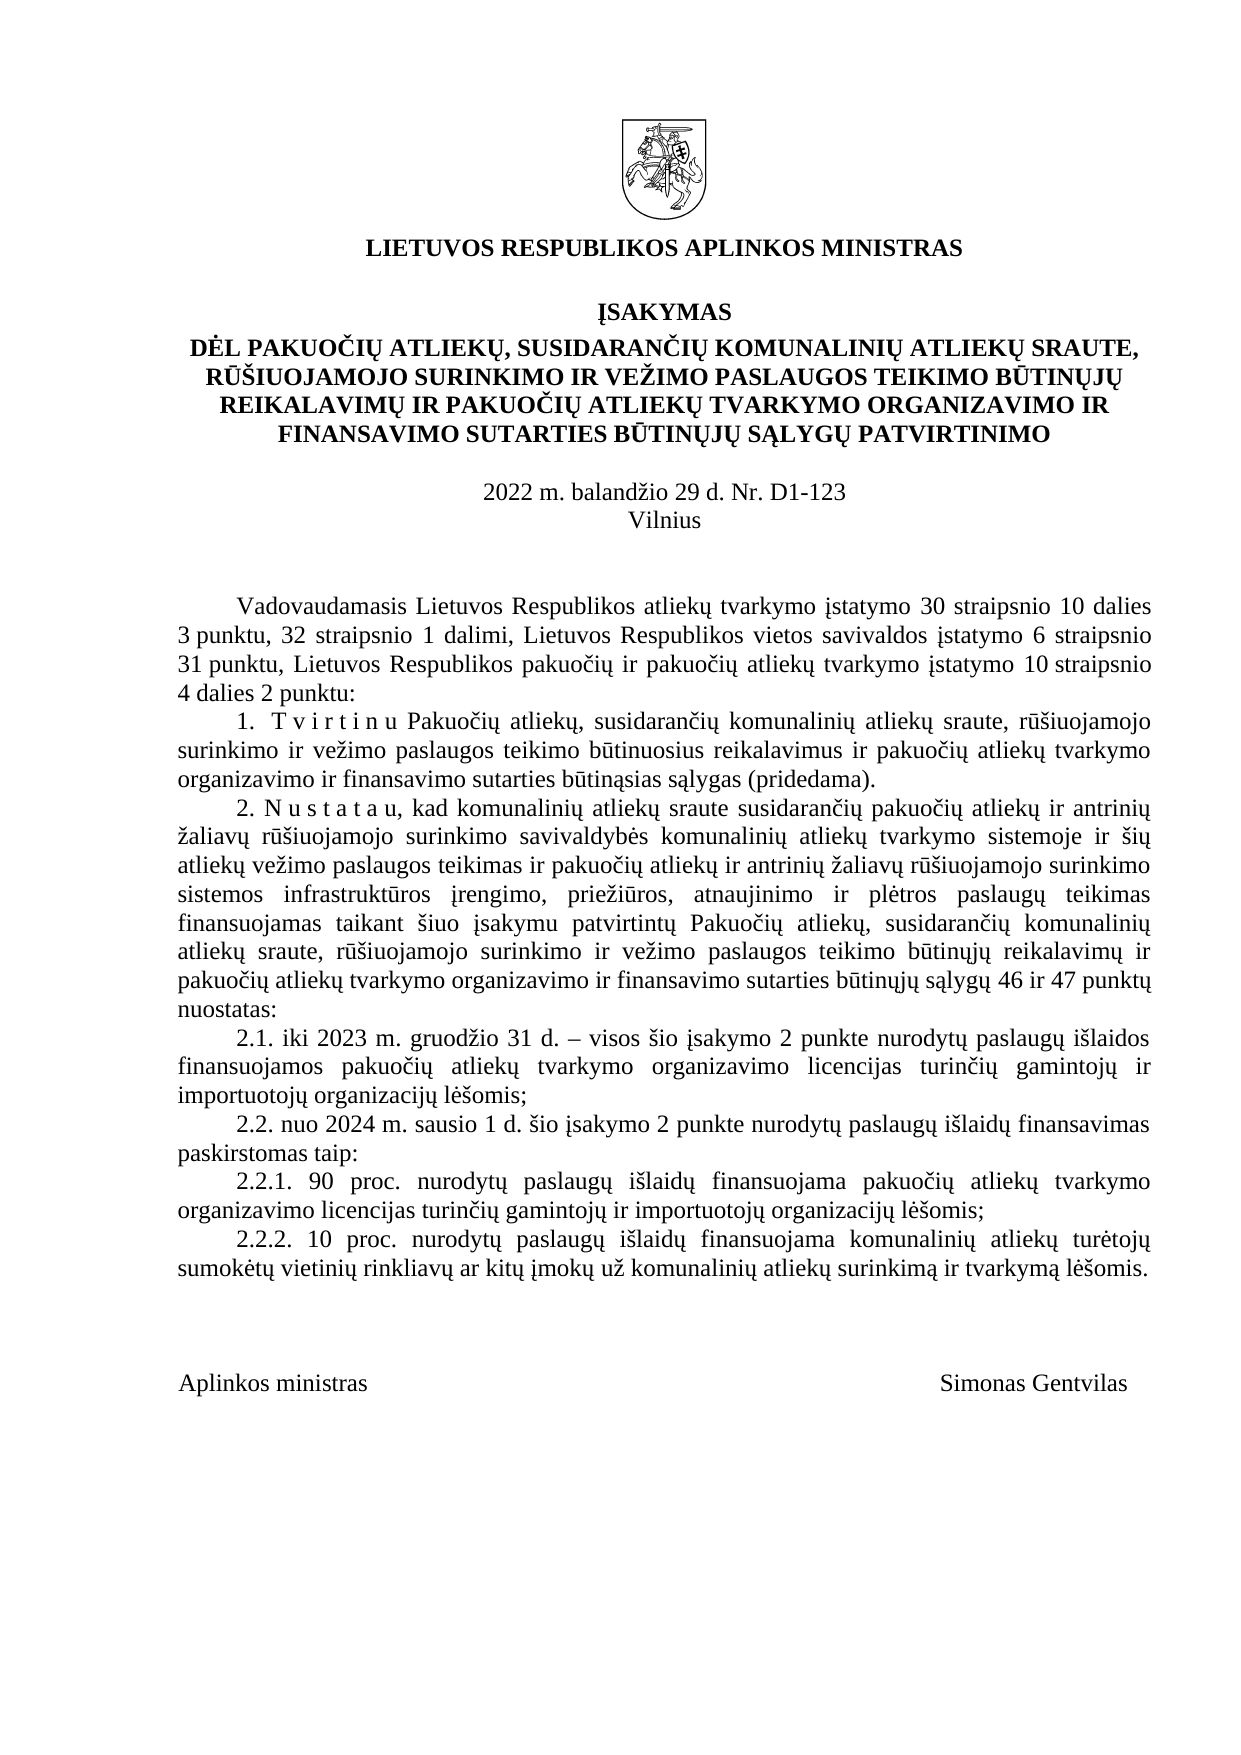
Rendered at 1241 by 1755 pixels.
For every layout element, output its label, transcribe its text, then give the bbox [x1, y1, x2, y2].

text 2.2.1. 90 proc. nurodytų paslaugų išlaidų finansuojama pakuočių atliekų tvarkymo organizavimo licencijas turinčių gamintojų ir importuotojų organizacijų lėšomis; [177, 1166, 1152, 1224]
text 2.1. iki 2023 m. gruodžio 31 d. – visos šio įsakymo 2 punkte nurodytų paslaugų išlaidos finansuojamos pakuočių atliekų tvarkymo organizavimo licencijas turinčių gamintojų ir importuotojų organizacijų lėšomis; [177, 1023, 1152, 1109]
text 2022 m. balandžio 29 d. Nr. D1-123 [177, 477, 1152, 505]
text 2.2. nuo 2024 m. sausio 1 d. šio įsakymo 2 punkte nurodytų paslaugų išlaidų finansavimas paskirstomas taip: [177, 1109, 1152, 1166]
text 2. Nustatau, kad komunalinių atliekų sraute susidarančių pakuočių atliekų ir antrinių žaliavų rūšiuojamojo surinkimo savivaldybės komunalinių atliekų tvarkymo sistemoje ir šių atliekų vežimo paslaugos teikimas ir pakuočių atliekų ir antrinių žaliavų rūšiuojamojo surinkimo sistemos infrastruktūros įrengimo, priežiūros, atnaujinimo ir plėtros paslaugų teikimas finansuojamas taikant šiuo įsakymu patvirtintų Pakuočių atliekų, susidarančių komunalinių atliekų sraute, rūšiuojamojo surinkimo ir vežimo paslaugos teikimo būtinųjų reikalavimų ir pakuočių atliekų tvarkymo organizavimo ir finansavimo sutarties būtinųjų sąlygų 46 ir 47 punktų nuostatas: [177, 793, 1152, 1023]
text 2.2.2. 10 proc. nurodytų paslaugų išlaidų finansuojama komunalinių atliekų turėtojų sumokėtų vietinių rinkliavų ar kitų įmokų už komunalinių atliekų surinkimą ir tvarkymą lėšomis. [177, 1224, 1152, 1281]
text 1. Tvirtinu Pakuočių atliekų, susidarančių komunalinių atliekų sraute, rūšiuojamojo surinkimo ir vežimo paslaugos teikimo būtinuosius reikalavimus ir pakuočių atliekų tvarkymo organizavimo ir finansavimo sutarties būtinąsias sąlygas (pridedama). [177, 706, 1152, 793]
text Vilnius [177, 505, 1152, 534]
text DĖL pakuočių atliekų, susidarančių komunalinių atliekų sraute, rūšiuojamojo surinkimo ir vežimo paslaugos teikimo BŪTINŲJŲ REIKALAVIMŲ ir pakuočių atliekų tvarkymo organizavimo ir finansavimo sutarties būtinųjų sąlygų patvirtinimo [177, 333, 1152, 448]
text LIETUVOS RESPUBLIKOS APLINKOS MINISTRAS [177, 233, 1152, 262]
text ĮSAKYMAS [177, 297, 1152, 326]
text Aplinkos ministras Simonas Gentvilas [178, 1368, 1148, 1396]
text Vadovaudamasis Lietuvos Respublikos atliekų tvarkymo įstatymo 30 straipsnio 10 dalies 3 punktu, 32 straipsnio 1 dalimi, Lietuvos Respublikos vietos savivaldos įstatymo 6 straipsnio 31 punktu, Lietuvos Respublikos pakuočių ir pakuočių atliekų tvarkymo įstatymo 10 straipsnio 4 dalies 2 punktu: [177, 591, 1152, 706]
